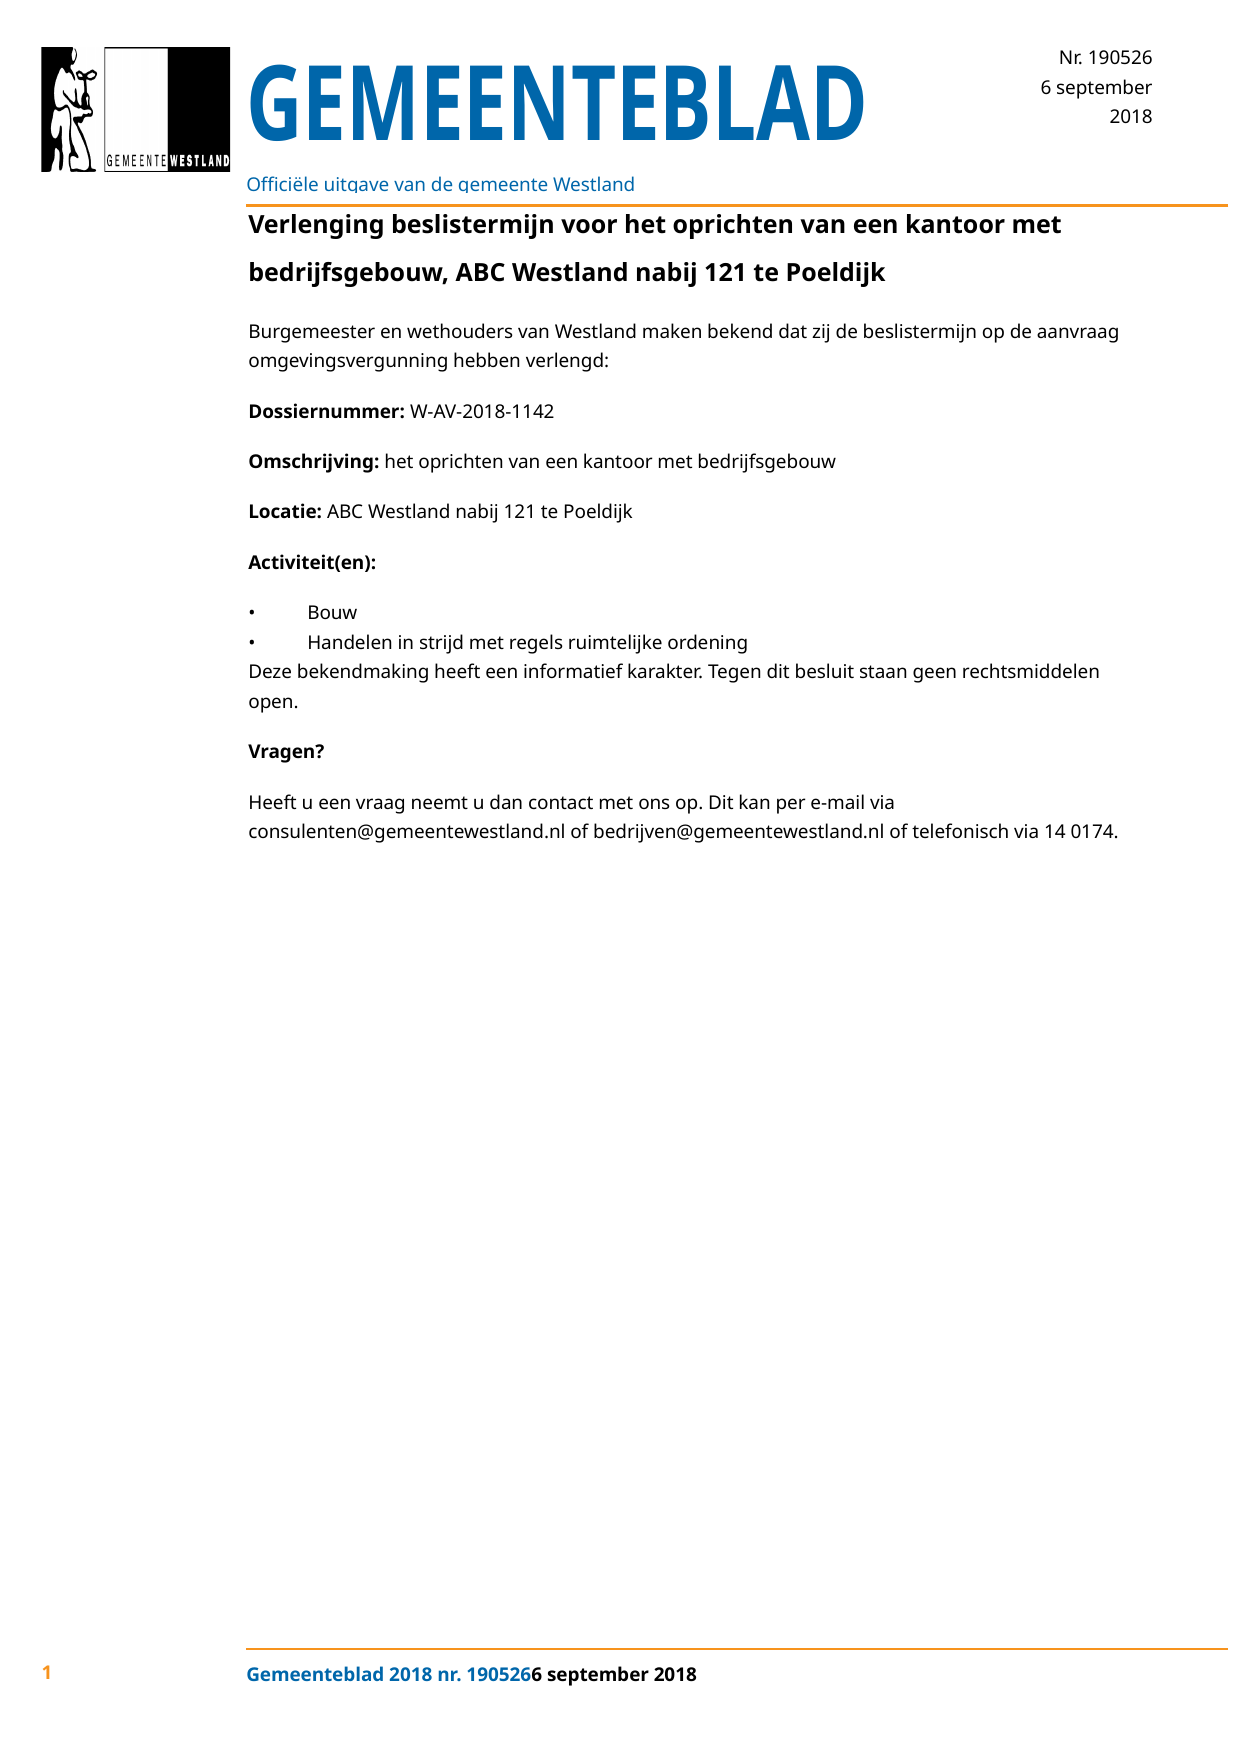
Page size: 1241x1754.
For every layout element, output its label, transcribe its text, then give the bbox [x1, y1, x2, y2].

text Omschrijving: het oprichten van een kantoor met bedrijfsgebouw [248, 448, 1152, 474]
text Vragen? [248, 739, 1152, 764]
text Verlenging beslistermijn voor het oprichten van een kantoor met bedrijfsgebouw, ABC Westland nabij 121 te Poeldijk [248, 207, 1152, 288]
text Dossiernummer: W-AV-2018-1142 [248, 398, 1152, 424]
list Handelen in strijd met regels ruimtelijke ordening [248, 629, 1152, 655]
list Bouw [248, 599, 1152, 625]
text Activiteit(en): [248, 549, 1152, 575]
picture [41, 47, 231, 172]
text Locatie: ABC Westland nabij 121 te Poeldijk [248, 499, 1152, 524]
text Burgemeester en wethouders van Westland maken bekend dat zij de beslistermijn op de aanvraag omgevingsvergunning hebben verlengd: [248, 318, 1152, 373]
text Heeft u een vraag neemt u dan contact met ons op. Dit kan per e-mail via consulenten@gemeentewestland.nl of bedrijven@gemeentewestland.nl of telefonisch via 14 0174. [248, 789, 1152, 844]
text Deze bekendmaking heeft een informatief karakter. Tegen dit besluit staan geen rechtsmiddelen open. [248, 659, 1152, 714]
